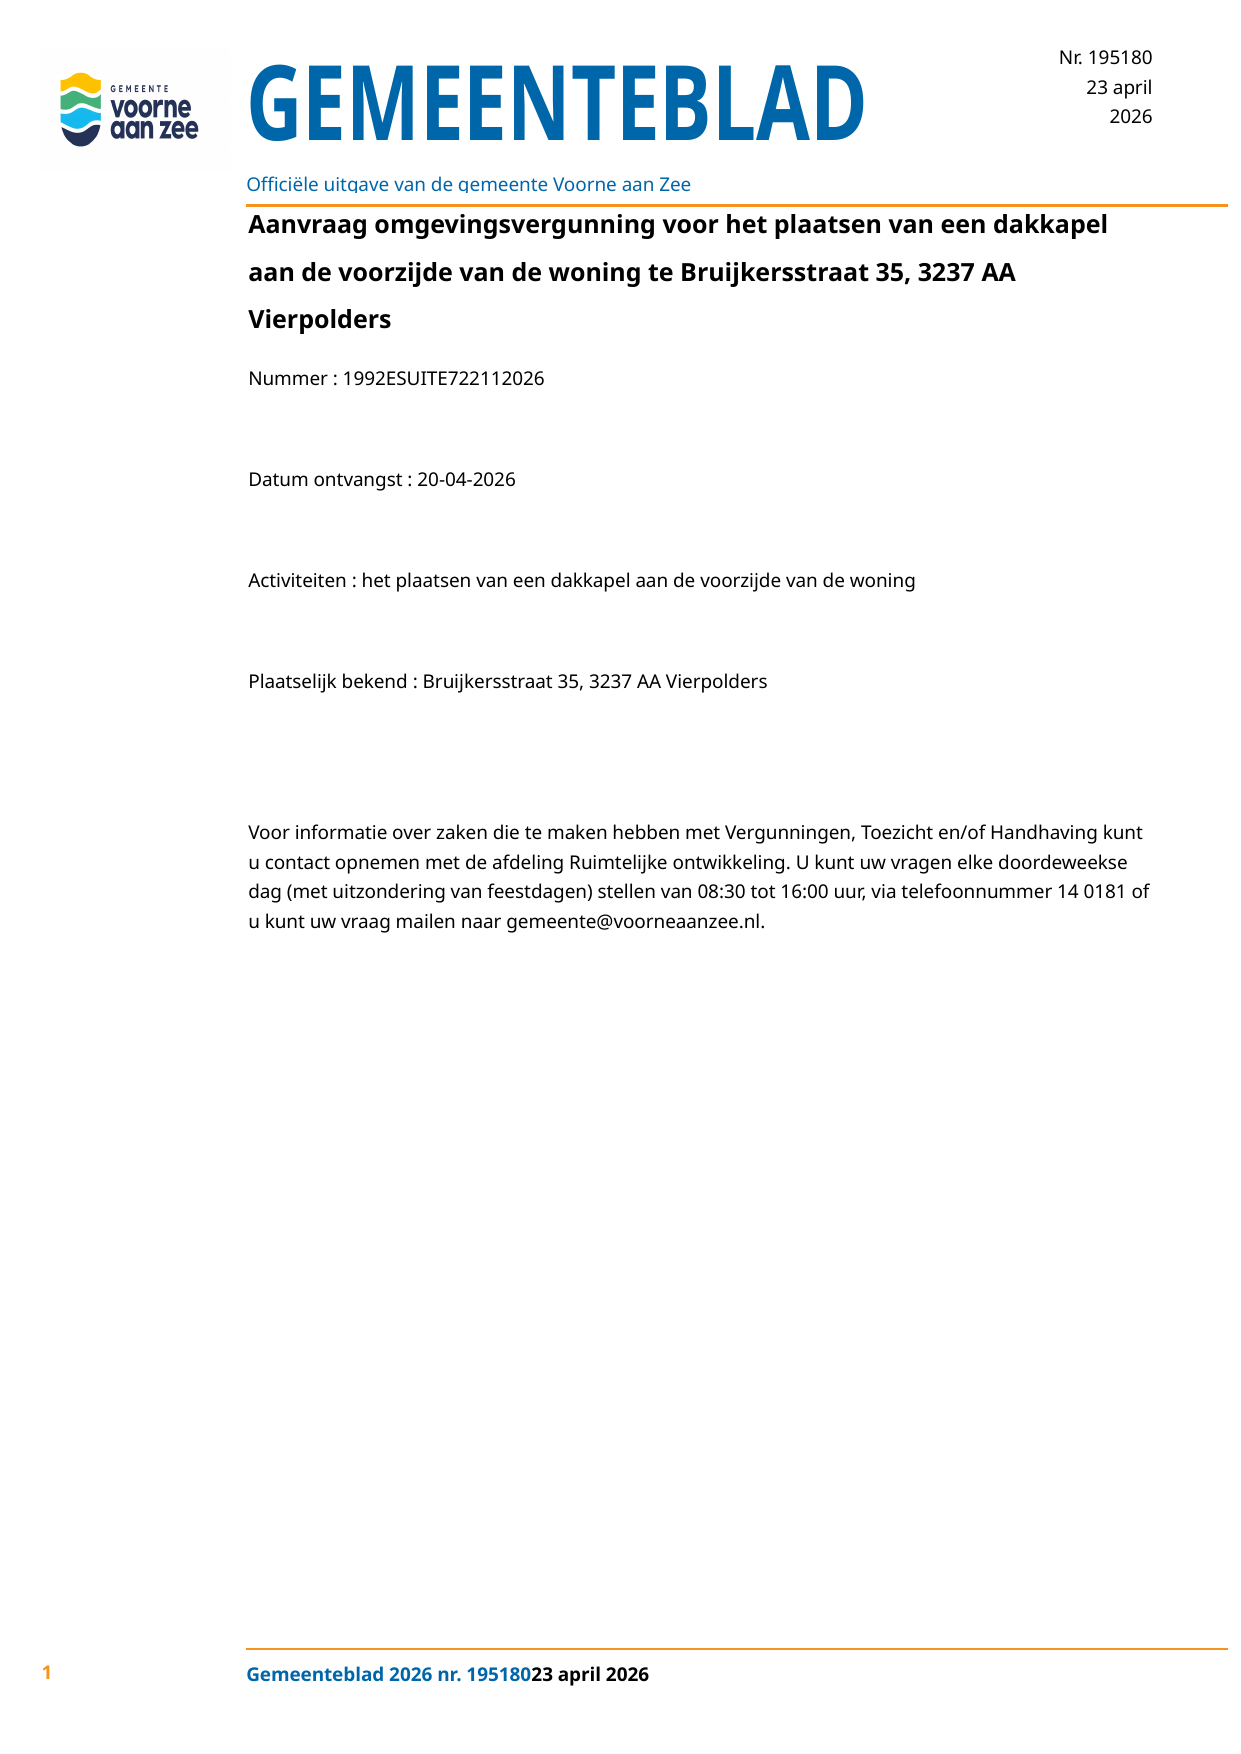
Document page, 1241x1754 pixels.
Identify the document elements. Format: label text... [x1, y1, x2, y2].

text Aanvraag omgevingsvergunning voor het plaatsen van een dakkapel aan de voorzijde van de woning te Bruijkersstraat 35, 3237 AA Vierpolders [248, 207, 1152, 336]
text Activiteiten : het plaatsen van een dakkapel aan de voorzijde van de woning [248, 567, 1152, 593]
text Nummer : 1992ESUITE722112026 [248, 366, 1152, 391]
text Plaatselijk bekend : Bruijkersstraat 35, 3237 AA Vierpolders [248, 668, 1152, 694]
text Datum ontvangst : 20-04-2026 [248, 466, 1152, 492]
text Voor informatie over zaken die te maken hebben met Vergunningen, Toezicht en/of Handhaving kunt u contact opnemen met de afdeling Ruimtelijke ontwikkeling. U kunt uw vragen elke doordeweekse dag (met uitzondering van feestdagen) stellen van 08:30 tot 16:00 uur, via telefoonnummer 14 0181 of u kunt uw vraag mailen naar gemeente@voorneaanzee.nl. [248, 819, 1152, 934]
picture [41, 47, 231, 172]
